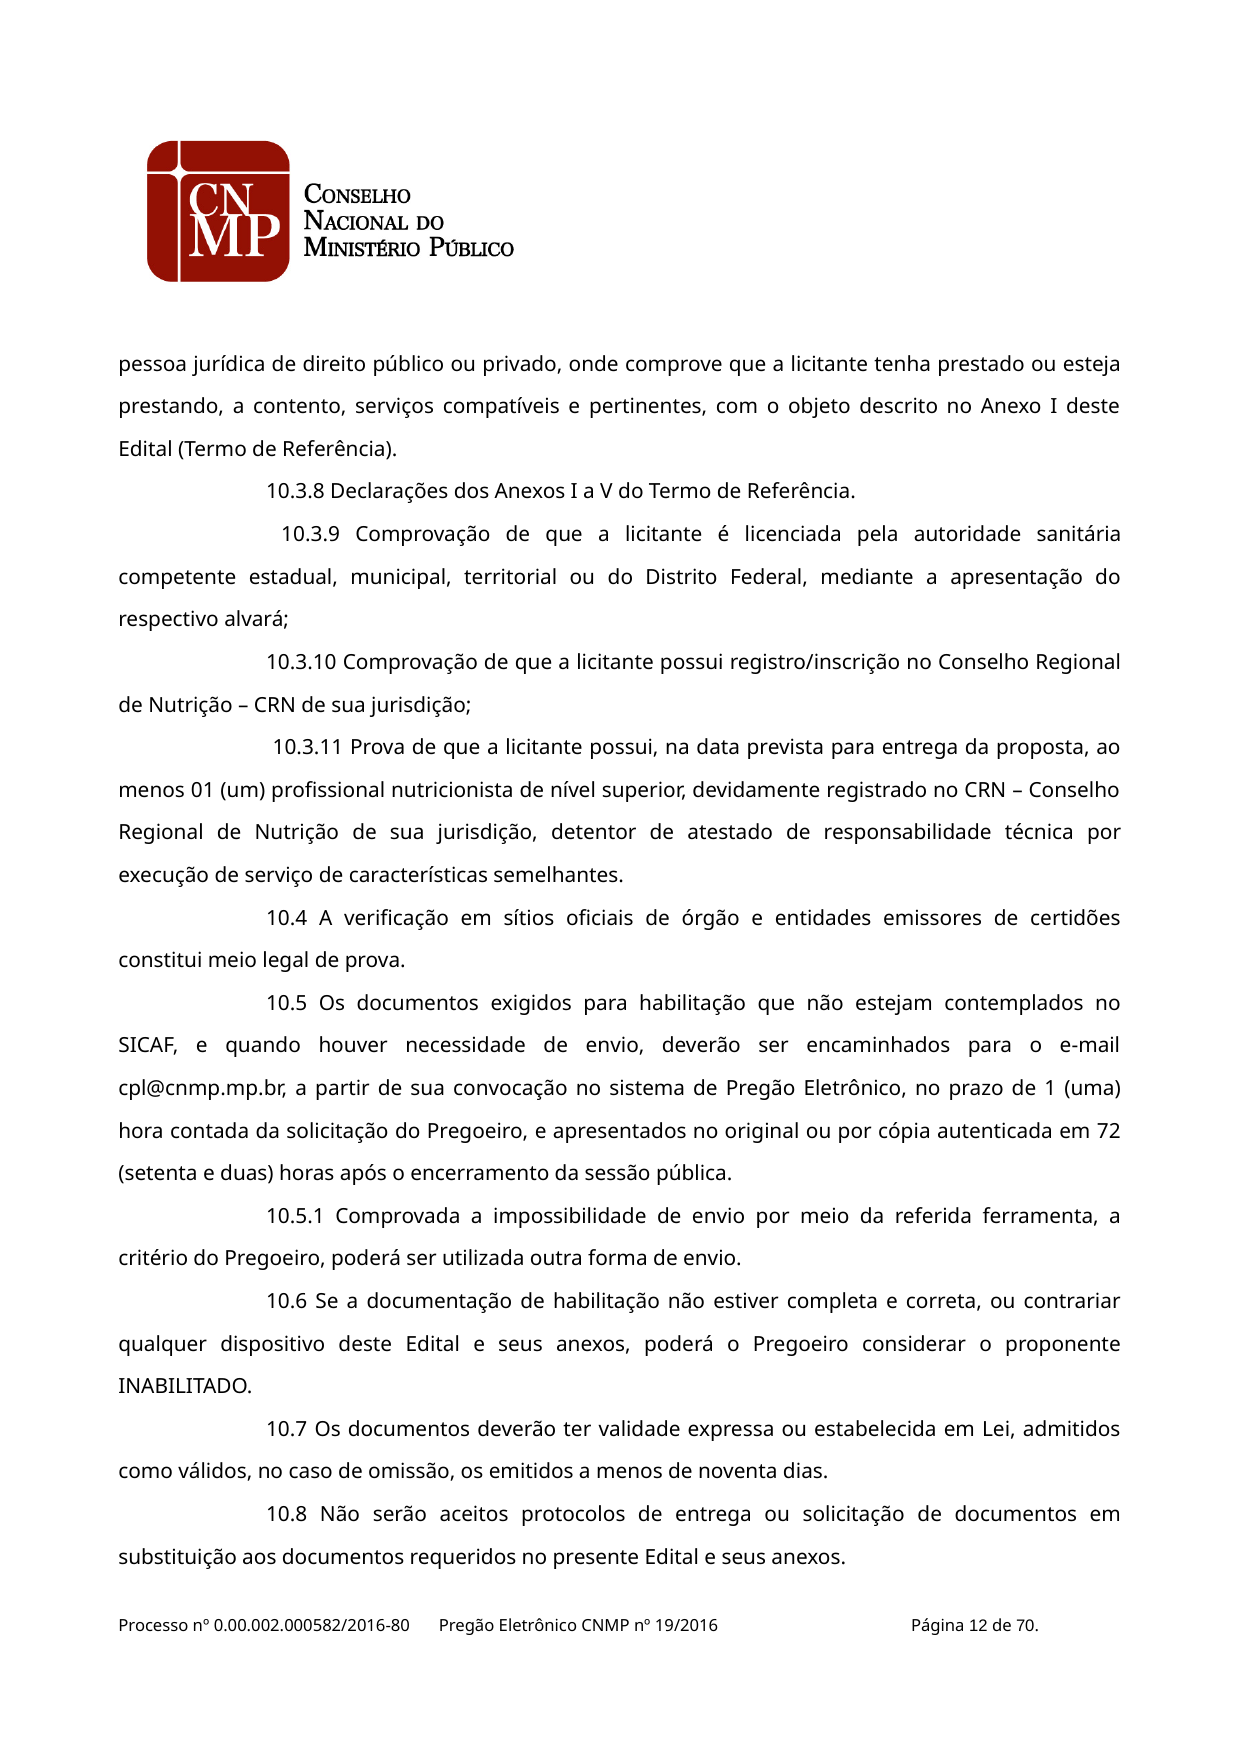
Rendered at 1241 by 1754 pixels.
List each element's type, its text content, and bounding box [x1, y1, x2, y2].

text pessoa jurídica de direito público ou privado, onde comprove que a licitante tenha prestado ou esteja prestando, a contento, serviços compatíveis e pertinentes, com o objeto descrito no Anexo I deste Edital (Termo de Referência). [118, 349, 1122, 462]
text 10.7 Os documentos deverão ter validade expressa ou estabelecida em Lei, admitidos como válidos, no caso de omissão, os emitidos a menos de noventa dias. [118, 1414, 1122, 1485]
text 10.3.9 Comprovação de que a licitante é licenciada pela autoridade sanitária competente estadual, municipal, territorial ou do Distrito Federal, mediante a apresentação do respectivo alvará; [118, 519, 1122, 633]
text 10.5.1 Comprovada a impossibilidade de envio por meio da referida ferramenta, a critério do Pregoeiro, poderá ser utilizada outra forma de envio. [118, 1201, 1122, 1272]
text 10.3.11 Prova de que a licitante possui, na data prevista para entrega da proposta, ao menos 01 (um) profissional nutricionista de nível superior, devidamente registrado no CRN – Conselho Regional de Nutrição de sua jurisdição, detentor de atestado de responsabilidade técnica por execução de serviço de características semelhantes. [118, 732, 1122, 888]
text 10.3.8 Declarações dos Anexos I a V do Termo de Referência. [118, 477, 1122, 505]
text 10.5 Os documentos exigidos para habilitação que não estejam contemplados no SICAF, e quando houver necessidade de envio, deverão ser encaminhados para o e-mail cpl@cnmp.mp.br, a partir de sua convocação no sistema de Pregão Eletrônico, no prazo de 1 (uma) hora contada da solicitação do Pregoeiro, e apresentados no original ou por cópia autenticada em 72 (setenta e duas) horas após o encerramento da sessão pública. [118, 988, 1122, 1187]
text 10.6 Se a documentação de habilitação não estiver completa e correta, ou contrariar qualquer dispositivo deste Edital e seus anexos, poderá o Pregoeiro considerar o proponente INABILITADO. [118, 1286, 1122, 1400]
text 10.8 Não serão aceitos protocolos de entrega ou solicitação de documentos em substituição aos documentos requeridos no presente Edital e seus anexos. [118, 1499, 1122, 1570]
picture [122, 118, 530, 304]
text 10.3.10 Comprovação de que a licitante possui registro/inscrição no Conselho Regional de Nutrição – CRN de sua jurisdição; [118, 647, 1122, 718]
text 10.4 A verificação em sítios oficiais de órgão e entidades emissores de certidões constitui meio legal de prova. [118, 903, 1122, 974]
